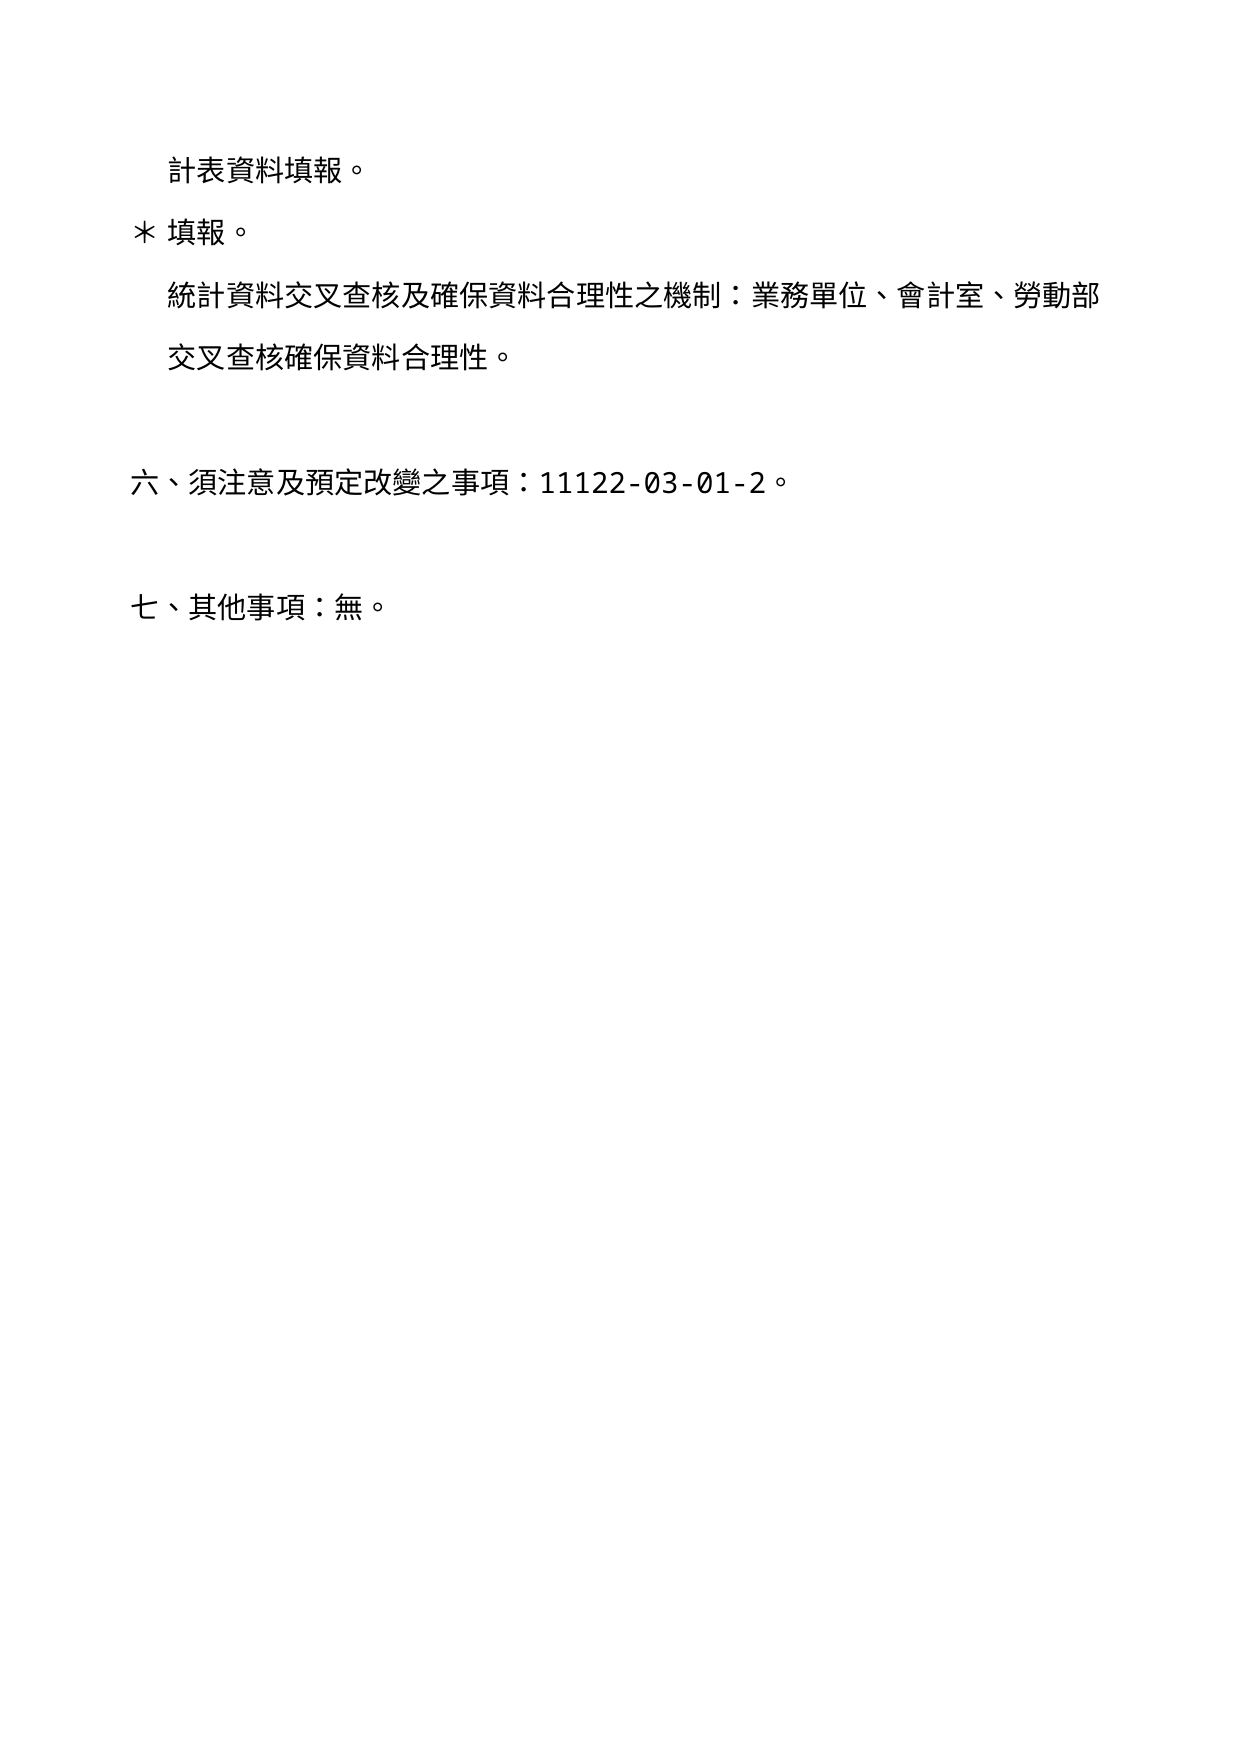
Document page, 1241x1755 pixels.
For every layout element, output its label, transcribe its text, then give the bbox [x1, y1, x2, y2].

list 填報。 [130, 189, 1110, 252]
text 七、其他事項：無。 [130, 564, 1110, 627]
text 六、須注意及預定改變之事項：11122-03-01-2。 [130, 439, 1110, 502]
text 統計資料交叉查核及確保資料合理性之機制：業務單位、會計室、勞動部交叉查核確保資料合理性。 [167, 252, 1110, 377]
list 計表資料填報。 [130, 127, 1110, 189]
